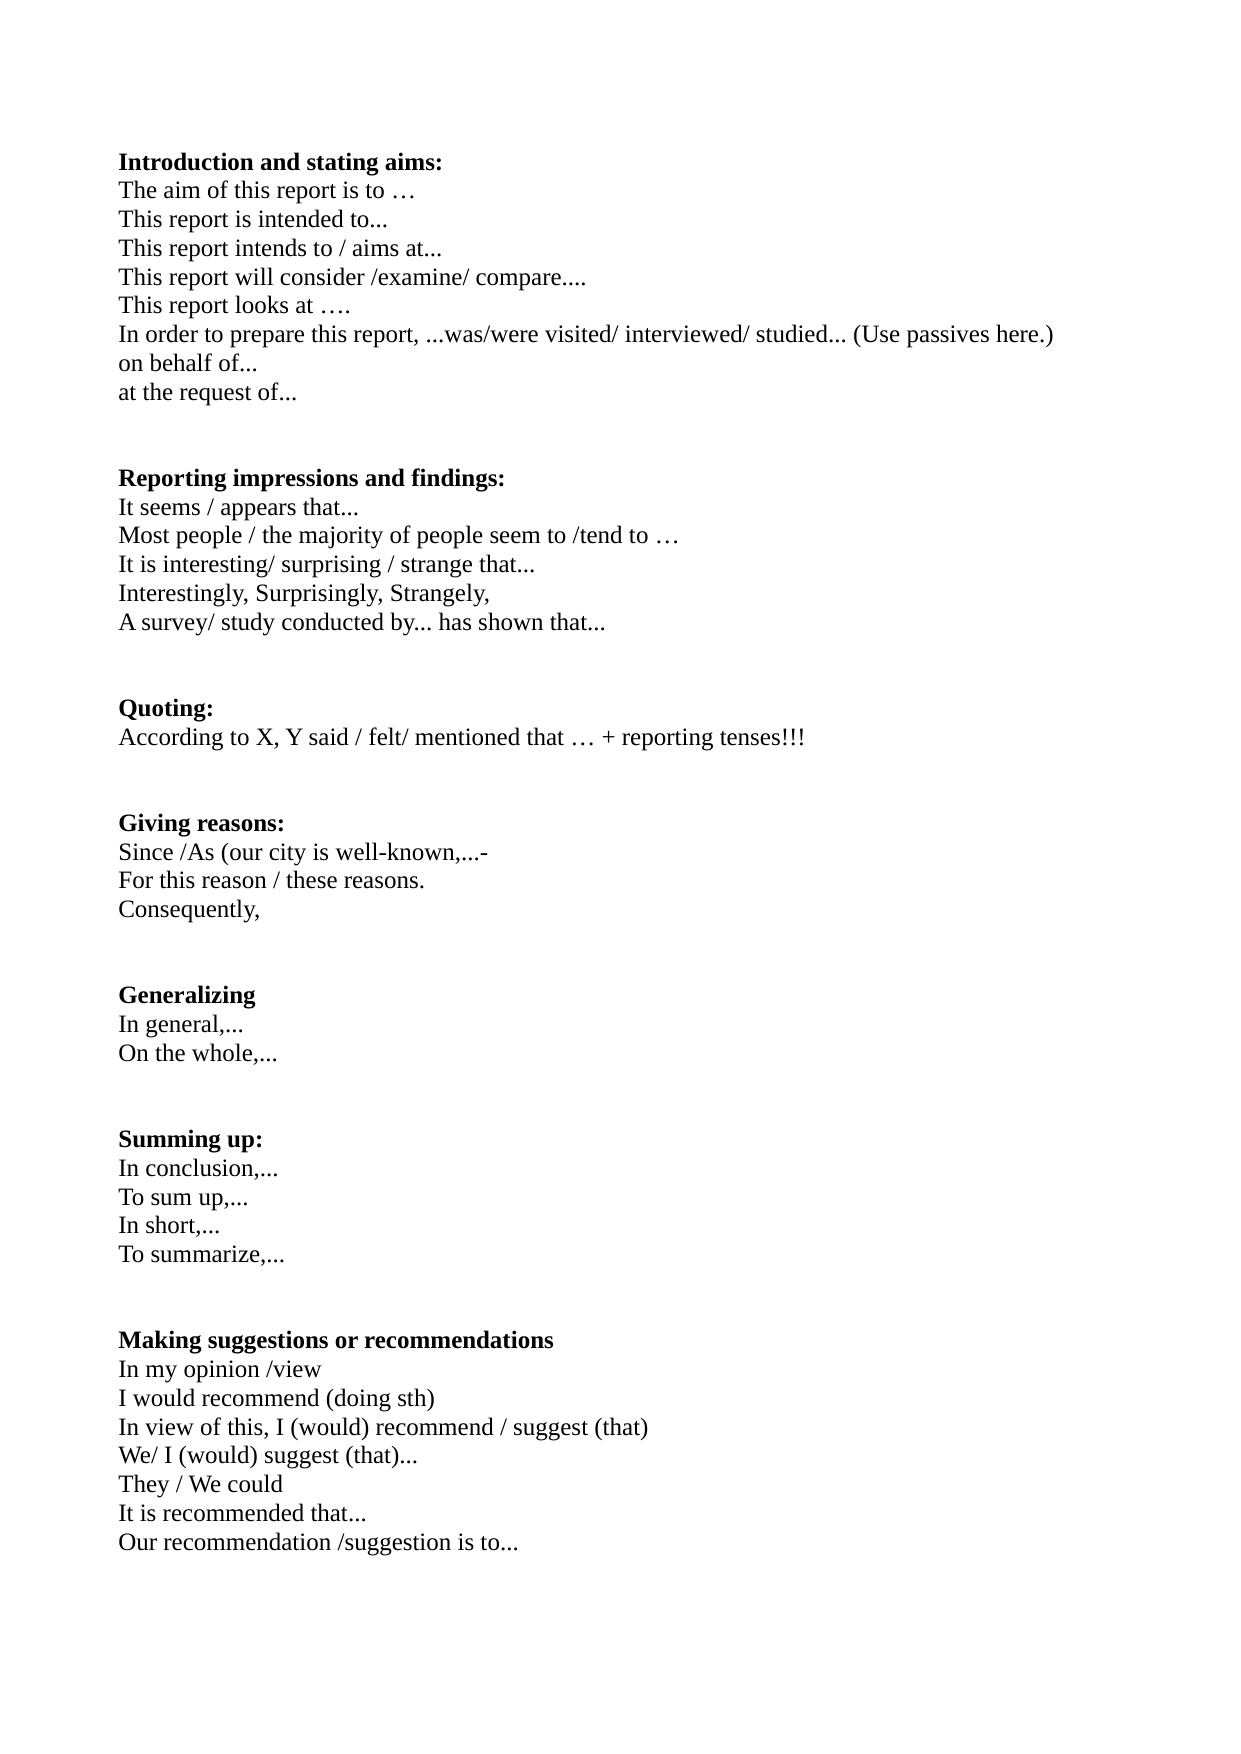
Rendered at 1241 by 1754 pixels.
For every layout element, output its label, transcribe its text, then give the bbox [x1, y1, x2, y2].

text It is interesting/ surprising / strange that... [118, 549, 1122, 578]
text Making suggestions or recommendations [118, 1326, 1122, 1354]
text Reporting impressions and findings: [118, 463, 1122, 492]
text The aim of this report is to … [118, 176, 1122, 204]
text This report will consider /examine/ compare.... [118, 262, 1122, 291]
text In my opinion /view [118, 1354, 1122, 1383]
text Introduction and stating aims: [118, 147, 1122, 176]
text For this reason / these reasons. [118, 866, 1122, 894]
text on behalf of... [118, 348, 1122, 377]
text Most people / the majority of people seem to /tend to … [118, 521, 1122, 549]
text I would recommend (doing sth) [118, 1383, 1122, 1412]
text It is recommended that... [118, 1498, 1122, 1527]
text To sum up,... [118, 1182, 1122, 1211]
text at the request of... [118, 377, 1122, 406]
text In view of this, I (would) recommend / suggest (that) [118, 1412, 1122, 1441]
text This report is intended to... [118, 204, 1122, 233]
text Giving reasons: [118, 808, 1122, 837]
text Our recommendation /suggestion is to... [118, 1527, 1122, 1556]
text Summing up: [118, 1124, 1122, 1153]
text To summarize,... [118, 1239, 1122, 1268]
text In short,... [118, 1211, 1122, 1239]
text Generalizing [118, 981, 1122, 1009]
text We/ I (would) suggest (that)... [118, 1441, 1122, 1469]
text On the whole,... [118, 1038, 1122, 1067]
text In general,... [118, 1009, 1122, 1038]
text Interestingly, Surprisingly, Strangely, [118, 578, 1122, 607]
text A survey/ study conducted by... has shown that... [118, 607, 1122, 636]
text This report looks at …. [118, 291, 1122, 319]
text Consequently, [118, 894, 1122, 923]
text They / We could [118, 1469, 1122, 1498]
text According to X, Y said / felt/ mentioned that … + reporting tenses!!! [118, 722, 1122, 751]
text In conclusion,... [118, 1153, 1122, 1182]
text In order to prepare this report, ...was/were visited/ interviewed/ studied... (Use passives here.) [118, 319, 1122, 348]
text Quoting: [118, 693, 1122, 722]
text Since /As (our city is well-known,...- [118, 837, 1122, 866]
text It seems / appears that... [118, 492, 1122, 521]
text This report intends to / aims at... [118, 233, 1122, 262]
